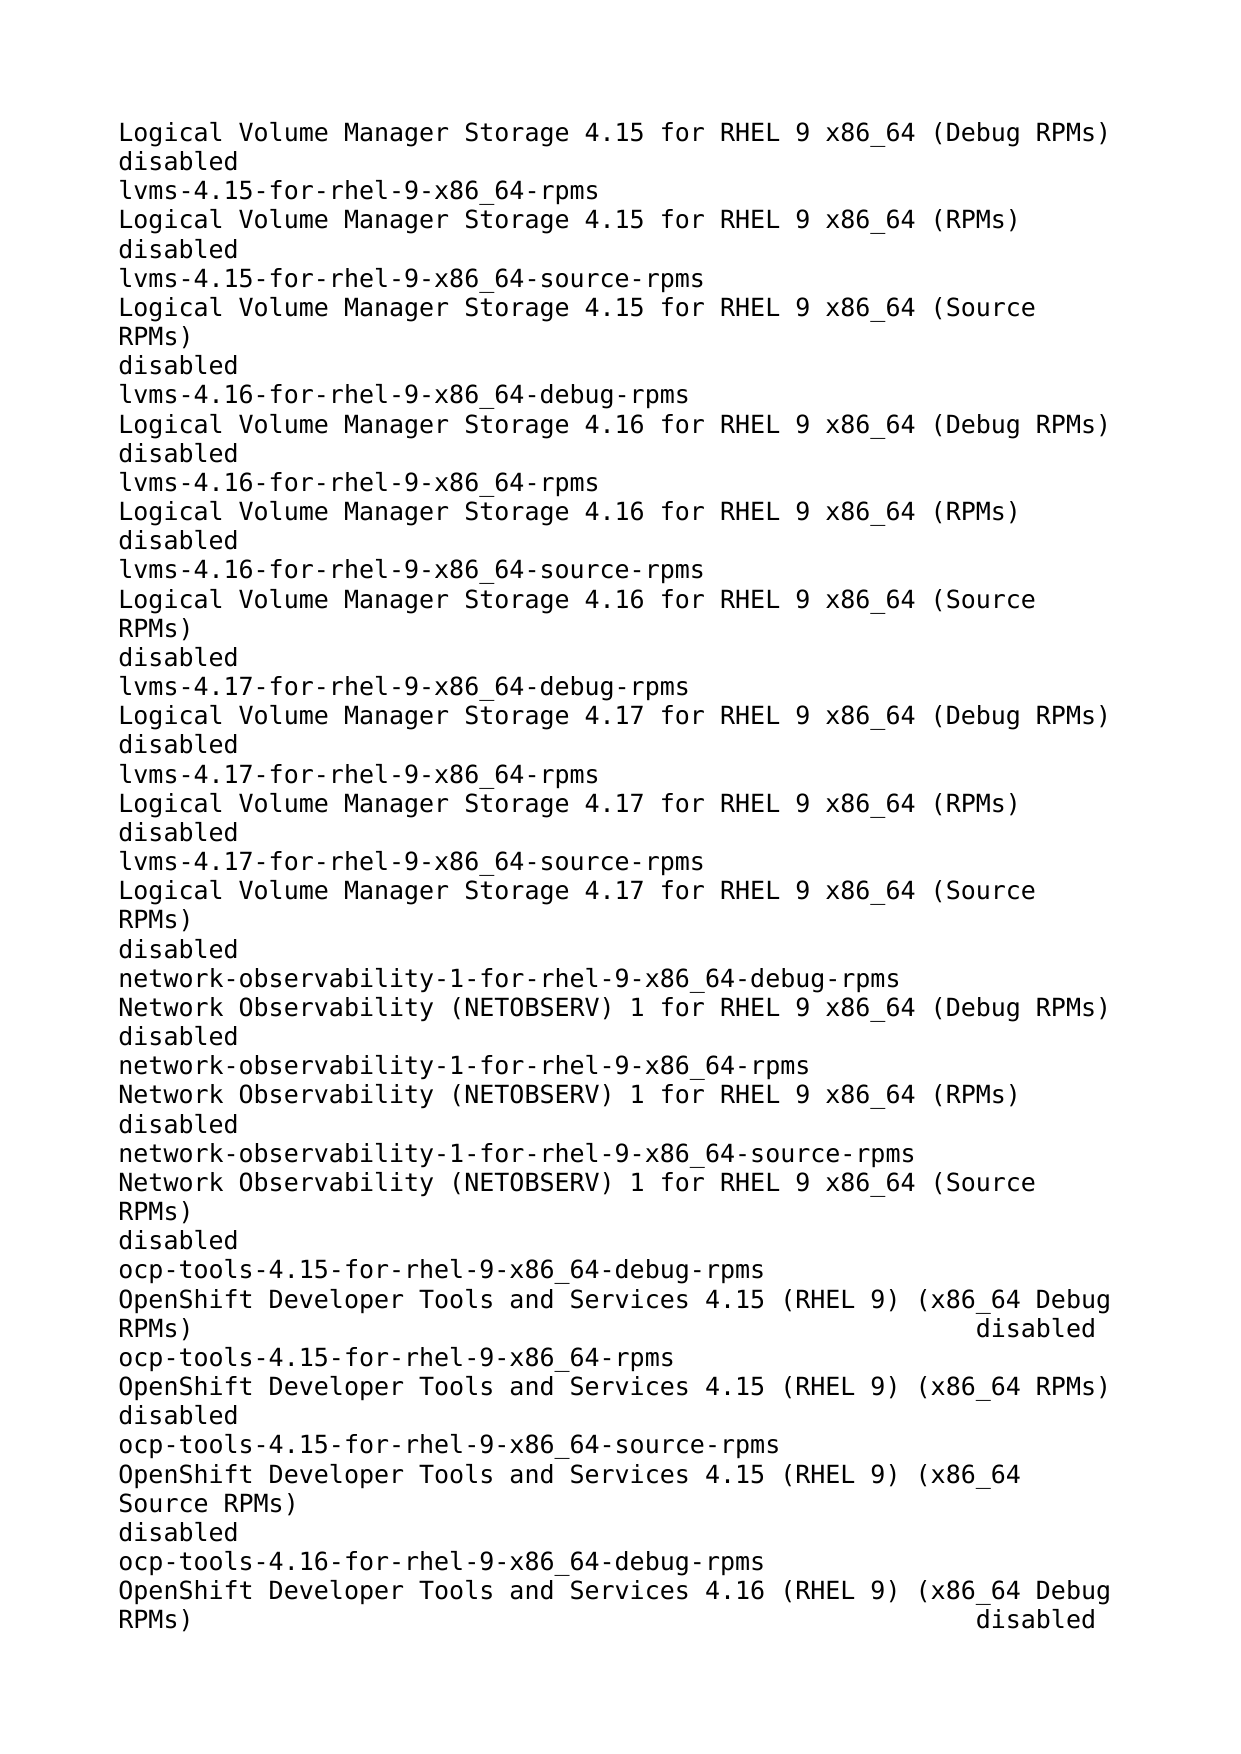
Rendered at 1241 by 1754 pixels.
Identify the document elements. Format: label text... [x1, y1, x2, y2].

text Logical Volume Manager Storage 4.15 for RHEL 9 x86_64 (Debug RPMs) disabled lvms-4.15-for-rhel-9-x86_64-rpms Logical Volume Manager Storage 4.15 for RHEL 9 x86_64 (RPMs) disabled lvms-4.15-for-rhel-9-x86_64-source-rpms Logical Volume Manager Storage 4.15 for RHEL 9 x86_64 (Source RPMs) disabled lvms-4.16-for-rhel-9-x86_64-debug-rpms Logical Volume Manager Storage 4.16 for RHEL 9 x86_64 (Debug RPMs) disabled lvms-4.16-for-rhel-9-x86_64-rpms Logical Volume Manager Storage 4.16 for RHEL 9 x86_64 (RPMs) disabled lvms-4.16-for-rhel-9-x86_64-source-rpms Logical Volume Manager Storage 4.16 for RHEL 9 x86_64 (Source RPMs) disabled lvms-4.17-for-rhel-9-x86_64-debug-rpms Logical Volume Manager Storage 4.17 for RHEL 9 x86_64 (Debug RPMs) disabled lvms-4.17-for-rhel-9-x86_64-rpms Logical Volume Manager Storage 4.17 for RHEL 9 x86_64 (RPMs) disabled lvms-4.17-for-rhel-9-x86_64-source-rpms Logical Volume Manager Storage 4.17 for RHEL 9 x86_64 (Source RPMs) disabled network-observability-1-for-rhel-9-x86_64-debug-rpms Network Observability (NETOBSERV) 1 for RHEL 9 x86_64 (Debug RPMs) disabled network-observability-1-for-rhel-9-x86_64-rpms Network Observability (NETOBSERV) 1 for RHEL 9 x86_64 (RPMs) disabled network-observability-1-for-rhel-9-x86_64-source-rpms Network Observability (NETOBSERV) 1 for RHEL 9 x86_64 (Source RPMs) disabled ocp-tools-4.15-for-rhel-9-x86_64-debug-rpms OpenShift Developer Tools and Services 4.15 (RHEL 9) (x86_64 Debug RPMs) disabled ocp-tools-4.15-for-rhel-9-x86_64-rpms OpenShift Developer Tools and Services 4.15 (RHEL 9) (x86_64 RPMs) disabled ocp-tools-4.15-for-rhel-9-x86_64-source-rpms OpenShift Developer Tools and Services 4.15 (RHEL 9) (x86_64 Source RPMs) disabled ocp-tools-4.16-for-rhel-9-x86_64-debug-rpms OpenShift Developer Tools and Services 4.16 (RHEL 9) (x86_64 Debug RPMs) disabled [118, 118, 1122, 1635]
